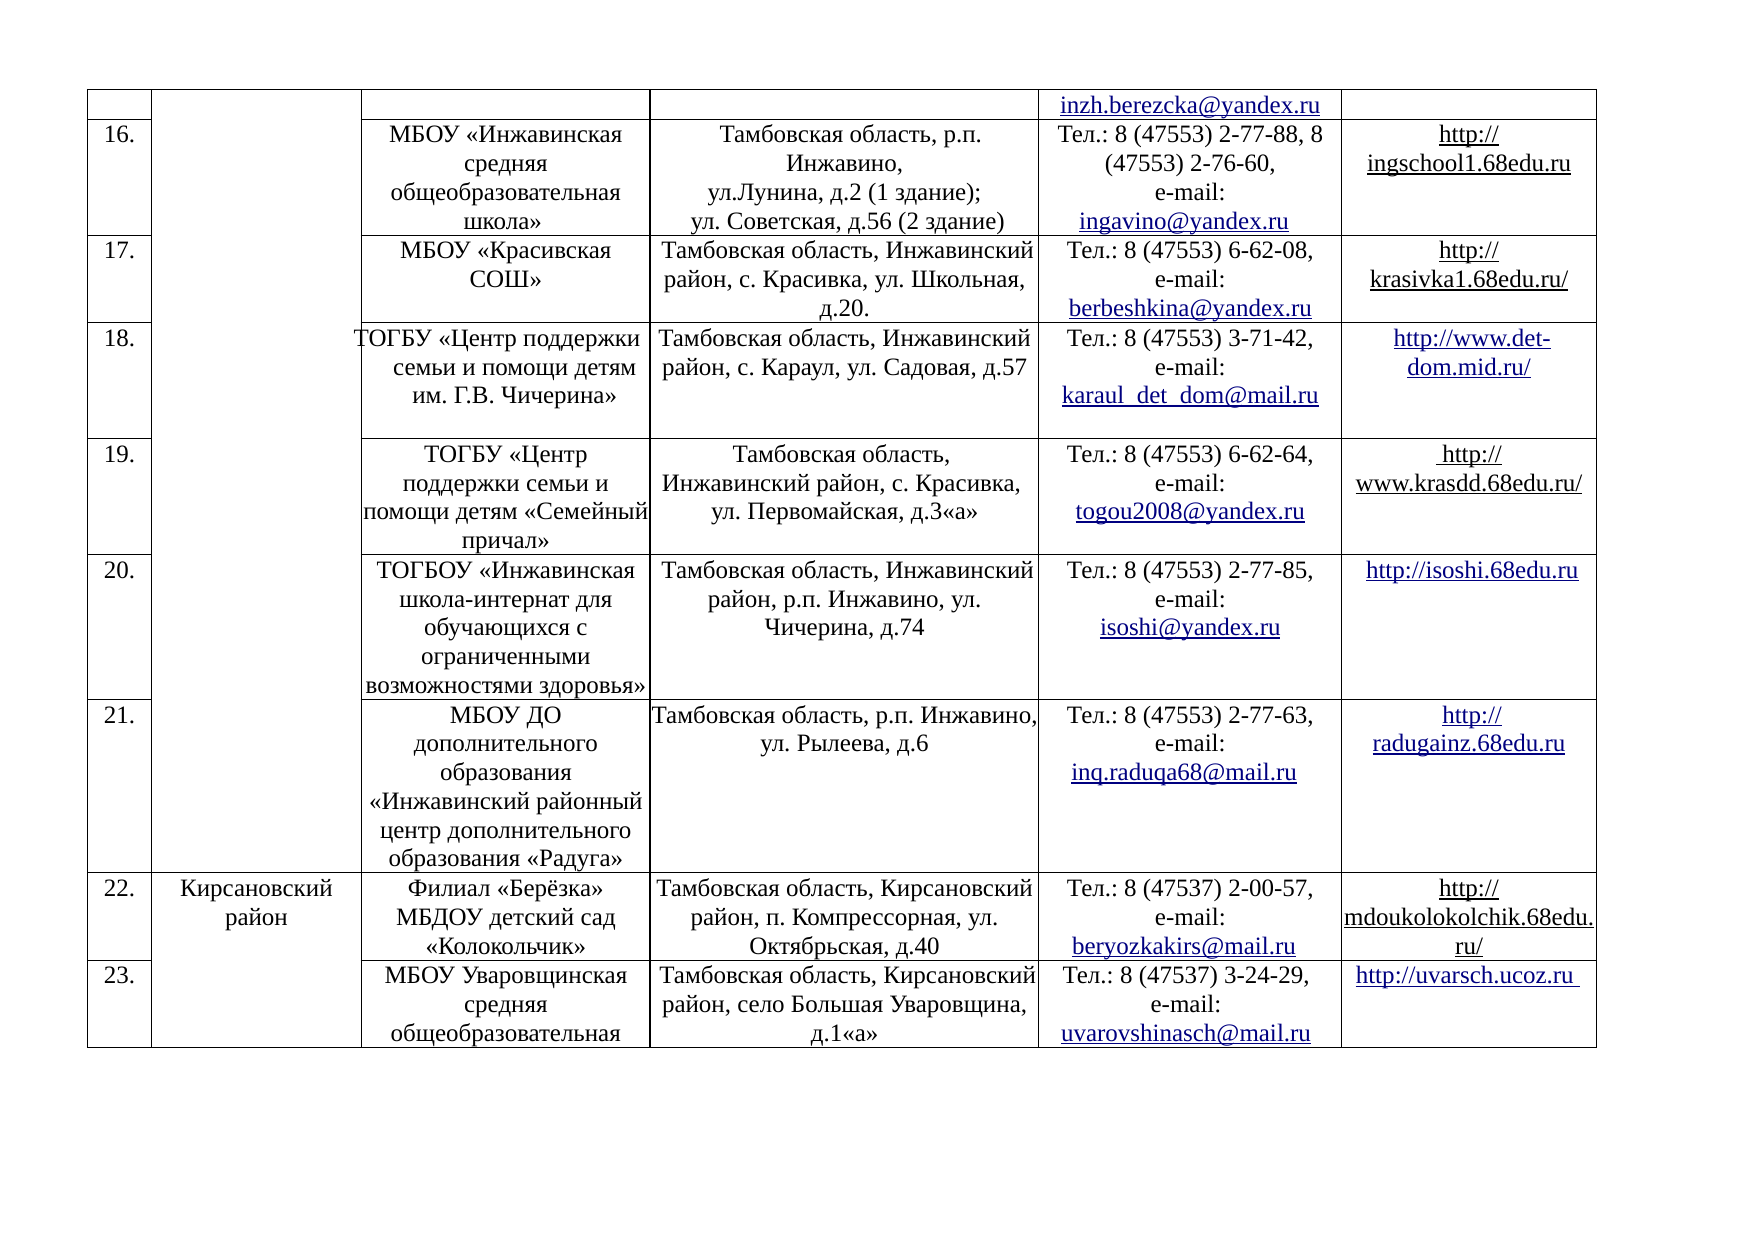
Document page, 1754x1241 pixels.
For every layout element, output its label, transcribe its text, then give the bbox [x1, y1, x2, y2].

table_cell Тел.: 8 (47553) 2-77-85, e-mail: isoshi@yandex.ru [1039, 555, 1341, 699]
table_cell http://radugainz.68edu.ru [1342, 700, 1596, 872]
table_cell ТОГБУ «Центр поддержки семьи и помощи детям им. Г.В. Чичерина» [362, 323, 649, 438]
table_cell http://mdoukolokolchik.68edu.ru/ [1342, 873, 1596, 959]
table_cell Филиал «Берёзка» МБДОУ детский сад «Колокольчик» [362, 873, 649, 959]
table_cell ТОГБУ «Центр поддержки семьи и помощи детям «Семейный причал» [362, 439, 649, 554]
table_cell 20. [88, 555, 151, 699]
table_cell [1342, 90, 1596, 118]
table_cell http://ingschool1.68edu.ru [1342, 120, 1596, 234]
table_cell inzh.berezcka@yandex.ru [1039, 90, 1341, 118]
table_cell Тел.: 8 (47553) 6-62-08, e-mail: berbeshkina@yandex.ru [1039, 236, 1341, 322]
table_cell http://uvarsch.ucoz.ru [1342, 961, 1596, 1047]
table_cell 19. [88, 439, 151, 554]
table_cell Тамбовская область, Кирсановский район, село Большая Уваровщина, д.1«а» [651, 961, 1038, 1047]
table_cell Тамбовская область, р.п. Инжавино, ул.Лунина, д.2 (1 здание); ул. Советская, д.56 (2 здание) [651, 120, 1038, 234]
table_cell Тамбовская область, р.п. Инжавино, ул. Рылеева, д.6 [651, 700, 1038, 872]
table_cell Кирсановский район [152, 873, 361, 1047]
table_cell 23. [88, 961, 151, 1047]
table_cell Тамбовская область, Кирсановский район, п. Компрессорная, ул. Октябрьская, д.40 [651, 873, 1038, 959]
table_cell 22. [88, 873, 151, 959]
table_cell 18. [88, 323, 151, 438]
table_cell МБОУ Уваровщинская средняя общеобразовательная [362, 961, 649, 1047]
table_cell http://krasivka1.68edu.ru/ [1342, 236, 1596, 322]
table_cell Инжавинский район [152, 90, 361, 872]
table_cell Тел.: 8 (47553) 6-62-64, е-mail: togou2008@yandex.ru [1039, 439, 1341, 554]
table_cell Тамбовская область, Инжавинский район, р.п. Инжавино, ул. Чичерина, д.74 [651, 555, 1038, 699]
table_cell http://www.krasdd.68edu.ru/ [1342, 439, 1596, 554]
table_cell Тел.: 8 (47537) 3-24-29, е-mail: uvarovshinasch@mail.ru [1039, 961, 1341, 1047]
table_cell Тамбовская область, Инжавинский район, с. Караул, ул. Садовая, д.57 [651, 323, 1038, 438]
table_cell 17. [88, 236, 151, 322]
table_cell [651, 90, 1038, 118]
table_cell Тамбовская область, Инжавинский район, с. Красивка, ул. Школьная, д.20. [651, 236, 1038, 322]
table_cell Тел.: 8 (47553) 2-77-63, e-mail: inq.raduqa68@mail.ru [1039, 700, 1341, 872]
table_cell МБОУ ДО дополнительного образования «Инжавинский районный центр дополнительного образования «Радуга» [362, 700, 649, 872]
table_cell ТОГБОУ «Инжавинская школа-интернат для обучающихся с ограниченными возможностями здоровья» [362, 555, 649, 699]
table_cell [362, 90, 649, 118]
table_cell http://www.det-dom.mid.ru/ [1342, 323, 1596, 438]
table_cell Тел.: 8 (47553) 2-77-88, 8 (47553) 2-76-60, e-mail: ingavino@yandex.ru [1039, 120, 1341, 234]
table_cell МБОУ «Красивская СОШ» [362, 236, 649, 322]
table_cell 21. [88, 700, 151, 872]
table_cell Тел.: 8 (47537) 2-00-57, e-mail: beryozkakirs@mail.ru [1039, 873, 1341, 959]
table_cell [88, 90, 151, 118]
table_cell Тамбовская область, Инжавинский район, с. Красивка, ул. Первомайская, д.3«а» [651, 439, 1038, 554]
table_cell 16. [88, 120, 151, 234]
table_cell http://isoshi.68edu.ru [1342, 555, 1596, 699]
table_cell МБОУ «Инжавинская средняя общеобразовательная школа» [362, 120, 649, 234]
table_cell Тел.: 8 (47553) 3-71-42, е-mail: karaul_det_dom@mail.ru [1039, 323, 1341, 438]
